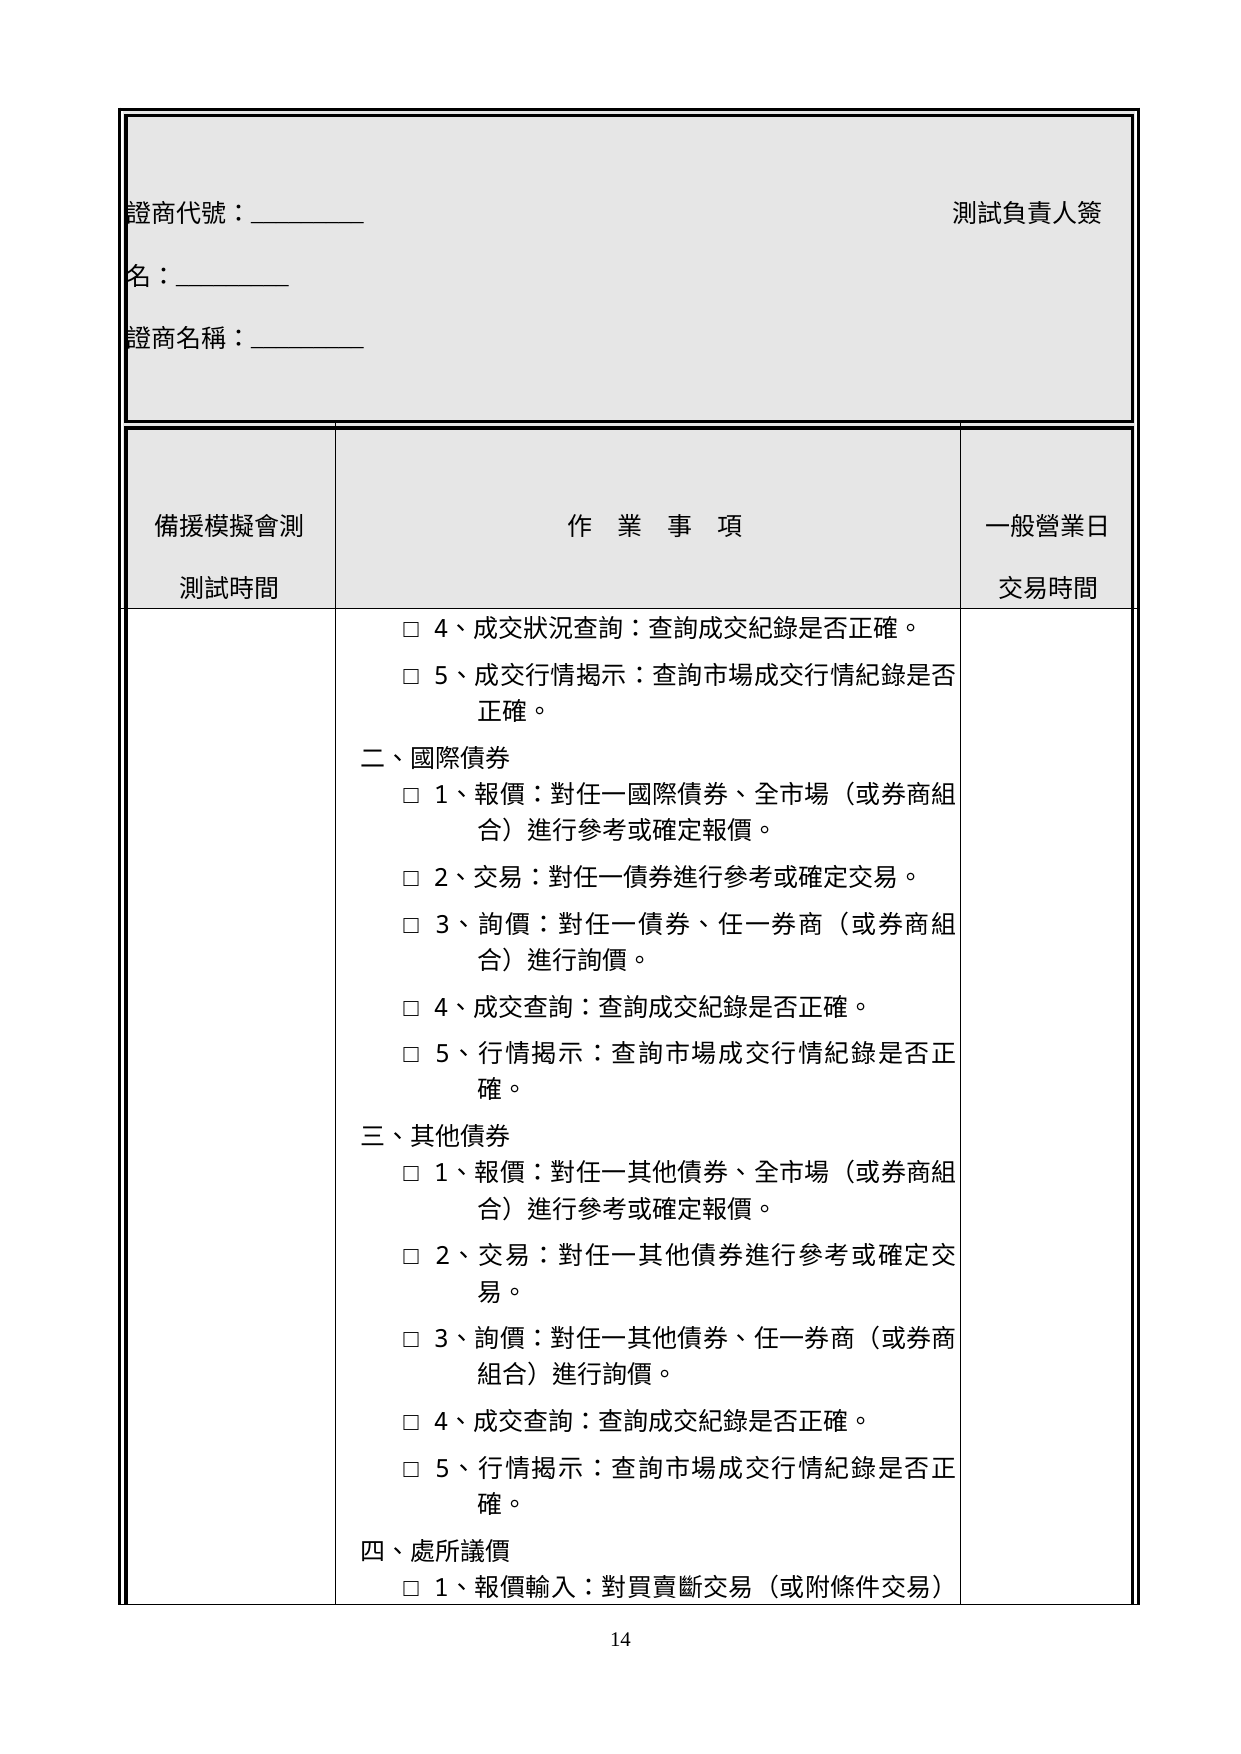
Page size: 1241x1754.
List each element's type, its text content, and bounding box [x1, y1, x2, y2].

table_cell 備援模擬會測 測試時間 [123, 420, 335, 608]
table_cell 一般營業日 交易時間 [961, 420, 1135, 608]
table_cell [128, 609, 335, 1604]
table_cell □ 4、成交狀況查詢：查詢成交紀錄是否正確。 □ 5、成交行情揭示：查詢市場成交行情紀錄是否正確。 二、國際債券 □ 1、報價：對任一國際債券、全市場（或券商組合）進行參考或確定報價。 □ 2、交易：對任一債券進行參考或確定交易。 □ 3、詢價：對任一債券、任一券商（或券商組合）進行詢價。 □ 4、成交查詢：查詢成交紀錄是否正確。 □ 5、行情揭示：查詢市場成交行情紀錄是否正確。 三、其他債券 □ 1、報價：對任一其他債券、全市場（或券商組合）進行參考或確定報價。 □ 2、交易：對任一其他債券進行參考或確定交易。 □ 3、詢價：對任一其他債券、任一券商（或券商組合）進行詢價。 □ 4、成交查詢：查詢成交紀錄是否正確。 □ 5、行情揭示：查詢市場成交行情紀錄是否正確。 四、處所議價 □ 1、報價輸入：對買賣斷交易（或附條件交易） [336, 609, 960, 1604]
table_header 證商代號：_________ 測試負責人簽名：_________ 證商名稱：_________ [123, 111, 1135, 420]
table_cell [961, 609, 1131, 1604]
table_cell 作 業 事 項 [336, 430, 960, 608]
